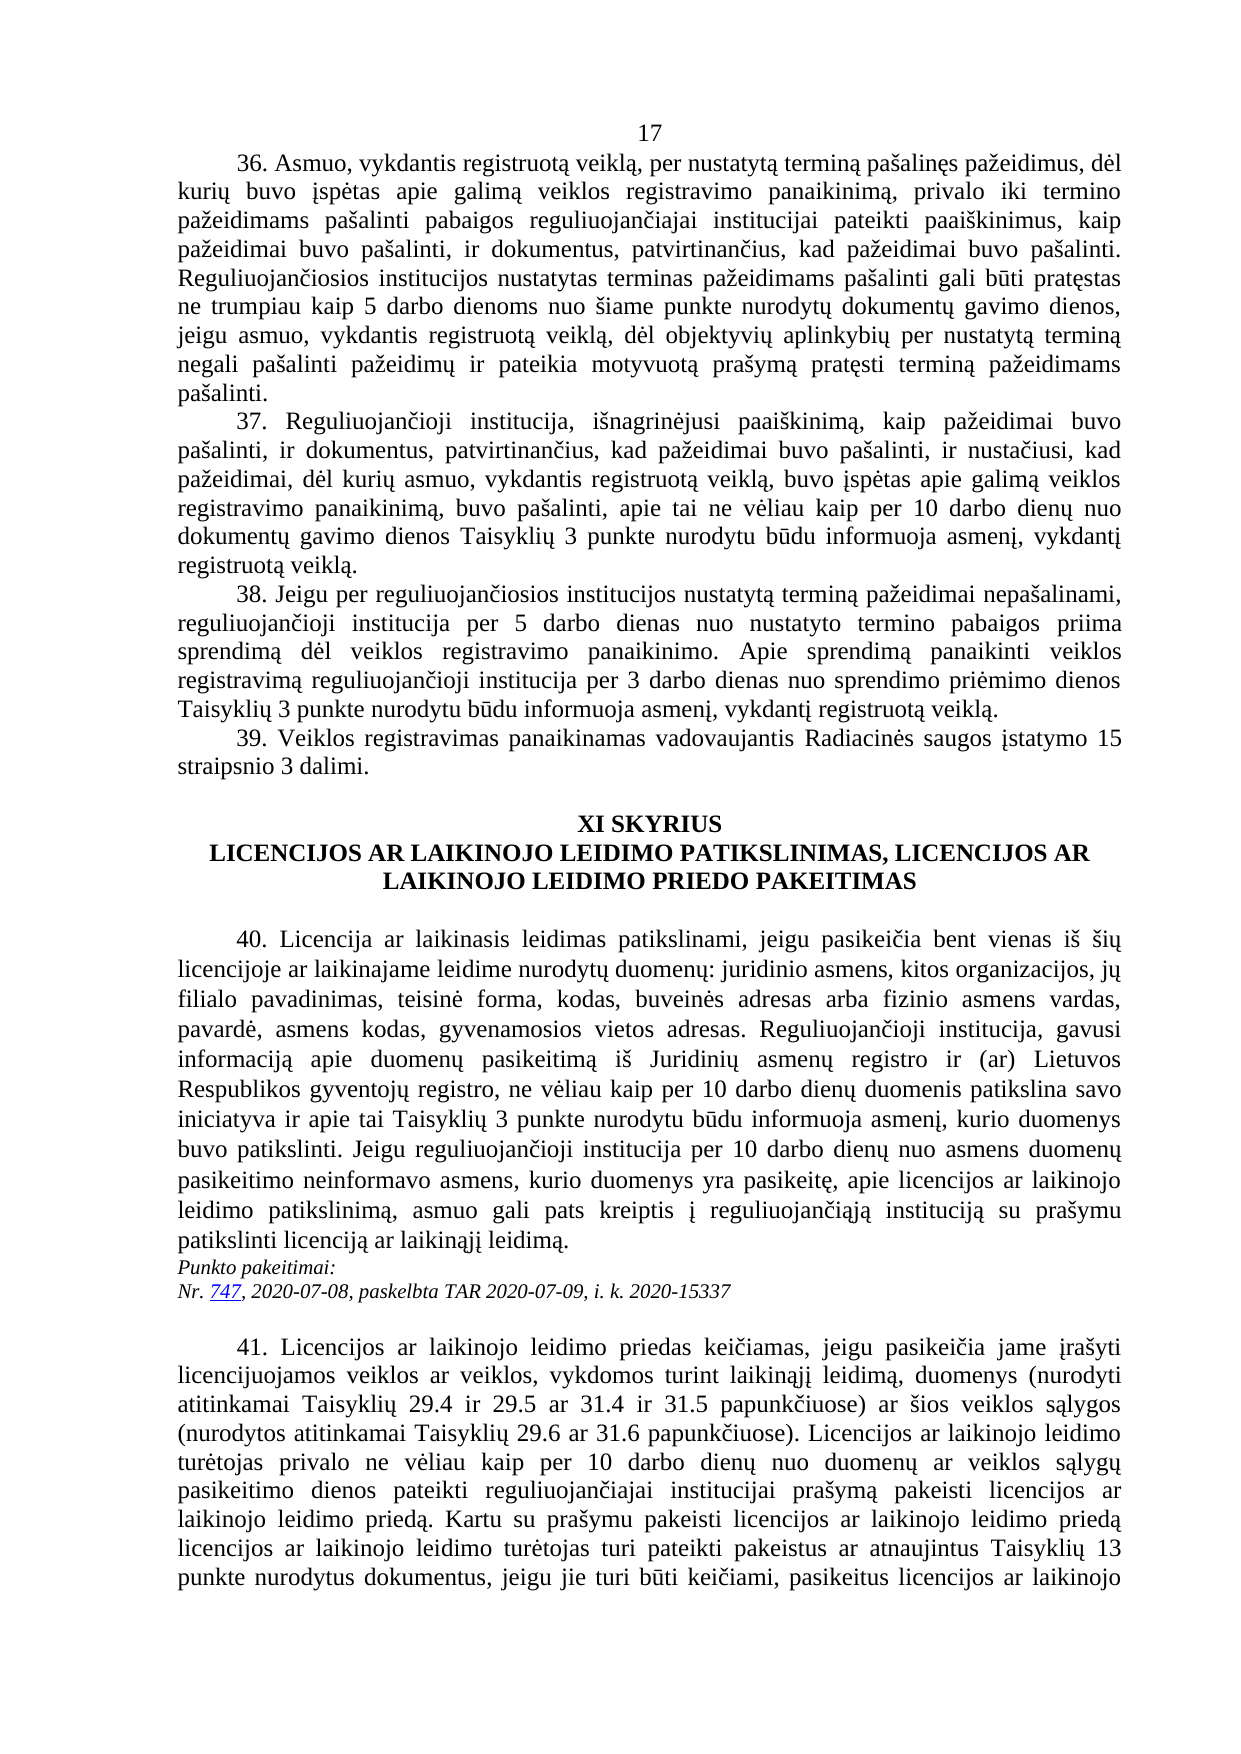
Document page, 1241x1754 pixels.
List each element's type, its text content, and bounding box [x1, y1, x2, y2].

text 37. Reguliuojančioji institucija, išnagrinėjusi paaiškinimą, kaip pažeidimai buvo pašalinti, ir dokumentus, patvirtinančius, kad pažeidimai buvo pašalinti, ir nustačiusi, kad pažeidimai, dėl kurių asmuo, vykdantis registruotą veiklą, buvo įspėtas apie galimą veiklos registravimo panaikinimą, buvo pašalinti, apie tai ne vėliau kaip per 10 darbo dienų nuo dokumentų gavimo dienos Taisyklių 3 punkte nurodytu būdu informuoja asmenį, vykdantį registruotą veiklą. [177, 406, 1122, 579]
text 40. Licencija ar laikinasis leidimas patikslinami, jeigu pasikeičia bent vienas iš šių licencijoje ar laikinajame leidime nurodytų duomenų: juridinio asmens, kitos organizacijos, jų filialo pavadinimas, teisinė forma, kodas, buveinės adresas arba fizinio asmens vardas, pavardė, asmens kodas, gyvenamosios vietos adresas. Reguliuojančioji institucija, gavusi informaciją apie duomenų pasikeitimą iš Juridinių asmenų registro ir (ar) Lietuvos Respublikos gyventojų registro, ne vėliau kaip per 10 darbo dienų duomenis patikslina savo iniciatyva ir apie tai Taisyklių 3 punkte nurodytu būdu informuoja asmenį, kurio duomenys buvo patikslinti. Jeigu reguliuojančioji institucija per 10 darbo dienų nuo asmens duomenų pasikeitimo neinformavo asmens, kurio duomenys yra pasikeitę, apie licencijos ar laikinojo leidimo patikslinimą, asmuo gali pats kreiptis į reguliuojančiąją instituciją su prašymu patikslinti licenciją ar laikinąjį leidimą. [177, 924, 1122, 1254]
text 41. Licencijos ar laikinojo leidimo priedas keičiamas, jeigu pasikeičia jame įrašyti licencijuojamos veiklos ar veiklos, vykdomos turint laikinąjį leidimą, duomenys (nurodyti atitinkamai Taisyklių 29.4 ir 29.5 ar 31.4 ir 31.5 papunkčiuose) ar šios veiklos sąlygos (nurodytos atitinkamai Taisyklių 29.6 ar 31.6 papunkčiuose). Licencijos ar laikinojo leidimo turėtojas privalo ne vėliau kaip per 10 darbo dienų nuo duomenų ar veiklos sąlygų pasikeitimo dienos pateikti reguliuojančiajai institucijai prašymą pakeisti licencijos ar laikinojo leidimo priedą. Kartu su prašymu pakeisti licencijos ar laikinojo leidimo priedą licencijos ar laikinojo leidimo turėtojas turi pateikti pakeistus ar atnaujintus Taisyklių 13 punkte nurodytus dokumentus, jeigu jie turi būti keičiami, pasikeitus licencijos ar laikinojo [177, 1332, 1122, 1591]
text LICENCIJOS AR LAIKINOJO LEIDIMO PATIKSLINIMAS, LICENCIJOS AR LAIKINOJO LEIDIMO priedo PAKEITIMAS [177, 838, 1122, 895]
text 38. Jeigu per reguliuojančiosios institucijos nustatytą terminą pažeidimai nepašalinami, reguliuojančioji institucija per 5 darbo dienas nuo nustatyto termino pabaigos priima sprendimą dėl veiklos registravimo panaikinimo. Apie sprendimą panaikinti veiklos registravimą reguliuojančioji institucija per 3 darbo dienas nuo sprendimo priėmimo dienos Taisyklių 3 punkte nurodytu būdu informuoja asmenį, vykdantį registruotą veiklą. [177, 579, 1122, 723]
text Punkto pakeitimai: [177, 1255, 1122, 1279]
text XI SKYRIUS [177, 809, 1122, 838]
text Nr. 747, 2020-07-08, paskelbta TAR 2020-07-09, i. k. 2020-15337 [177, 1279, 1122, 1303]
text 39. Veiklos registravimas panaikinamas vadovaujantis Radiacinės saugos įstatymo 15 straipsnio 3 dalimi. [177, 723, 1122, 780]
text 36. Asmuo, vykdantis registruotą veiklą, per nustatytą terminą pašalinęs pažeidimus, dėl kurių buvo įspėtas apie galimą veiklos registravimo panaikinimą, privalo iki termino pažeidimams pašalinti pabaigos reguliuojančiajai institucijai pateikti paaiškinimus, kaip pažeidimai buvo pašalinti, ir dokumentus, patvirtinančius, kad pažeidimai buvo pašalinti. Reguliuojančiosios institucijos nustatytas terminas pažeidimams pašalinti gali būti pratęstas ne trumpiau kaip 5 darbo dienoms nuo šiame punkte nurodytų dokumentų gavimo dienos, jeigu asmuo, vykdantis registruotą veiklą, dėl objektyvių aplinkybių per nustatytą terminą negali pašalinti pažeidimų ir pateikia motyvuotą prašymą pratęsti terminą pažeidimams pašalinti. [177, 148, 1122, 406]
